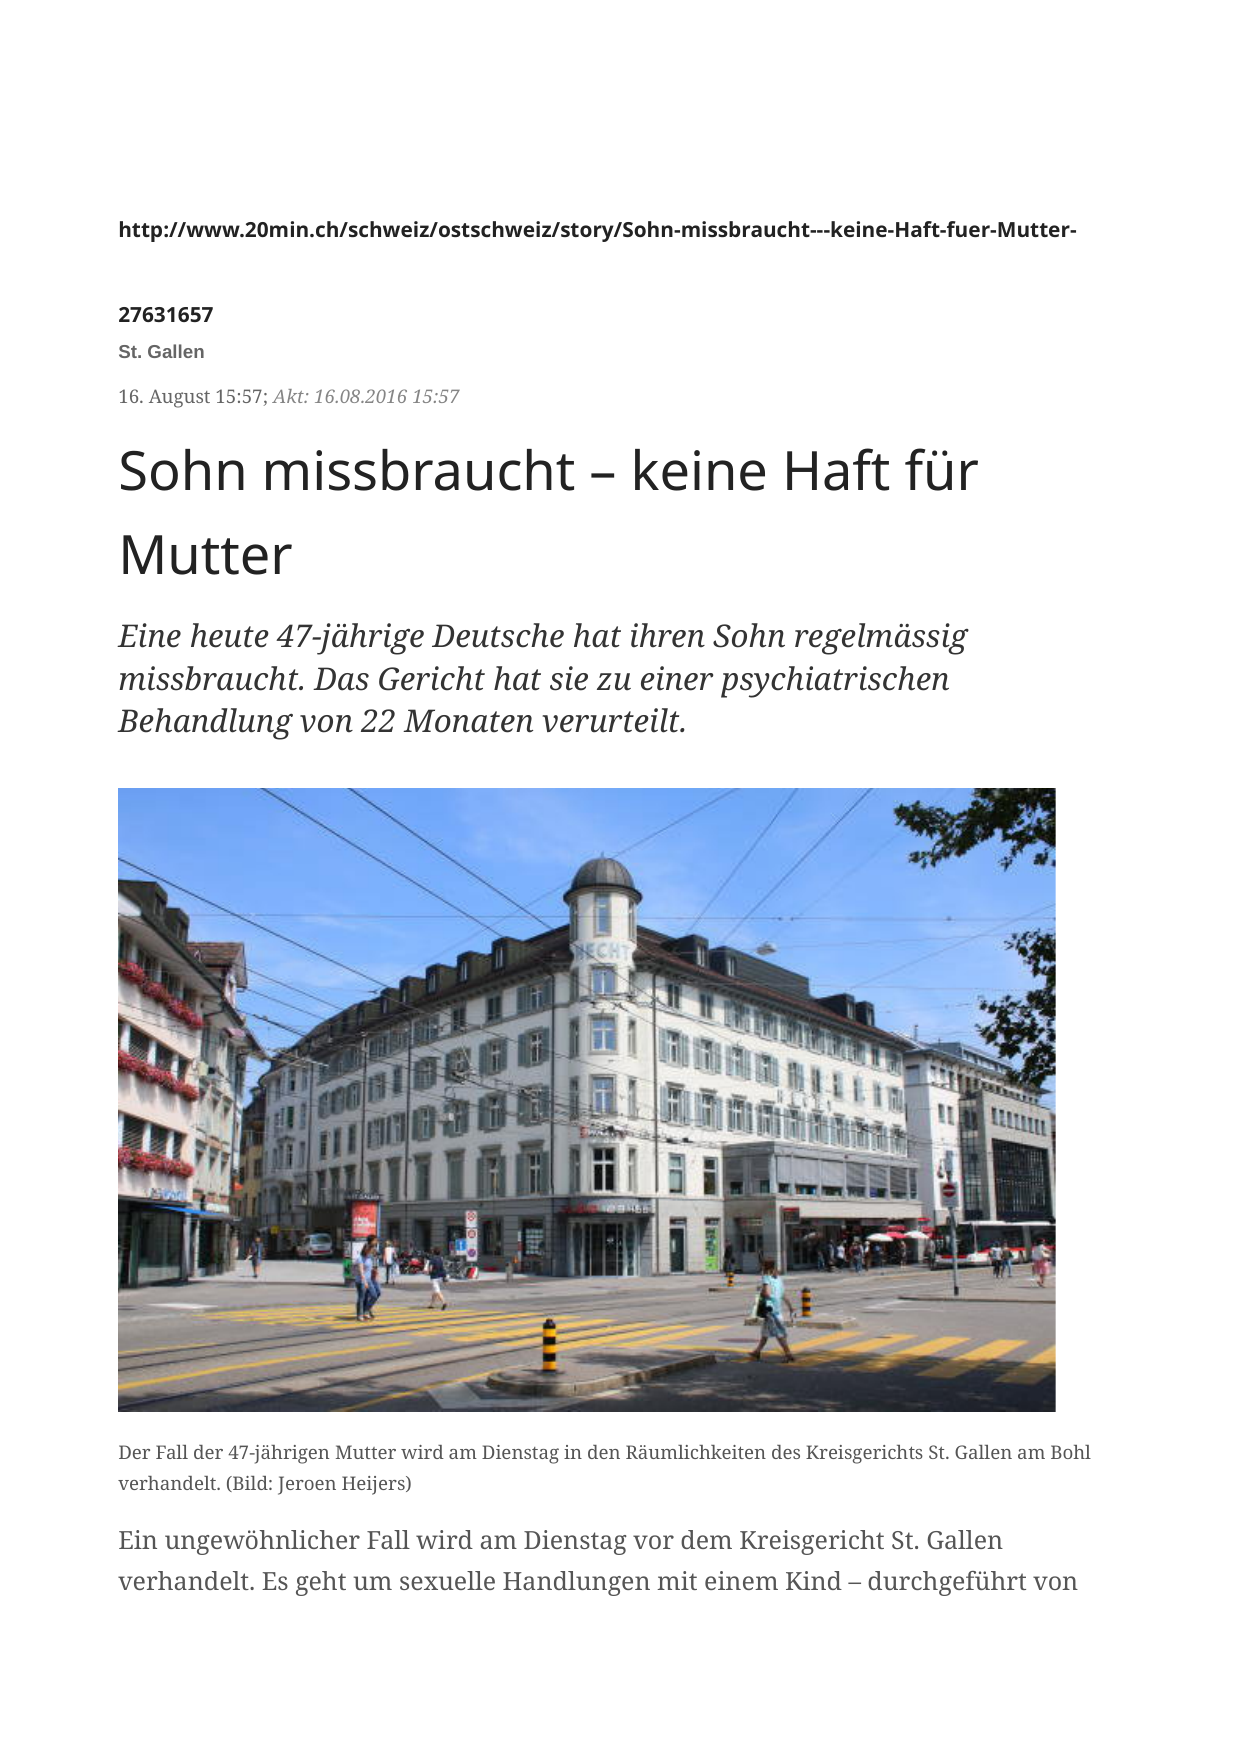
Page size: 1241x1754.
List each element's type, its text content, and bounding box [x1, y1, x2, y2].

subtitle Eine heute 47-jährige Deutsche hat ihren Sohn regelmässig missbraucht. Das Gericht hat sie zu einer psychiatrischen Behandlung von 22 Monaten verurteilt. [118, 614, 1122, 742]
subtitle http://www.20min.ch/schweiz/ostschweiz/story/Sohn-missbraucht---keine-Haft-fuer-Mutter-27631657 [118, 159, 1122, 328]
subtitle Sohn missbraucht – keine Haft für Mutter [118, 422, 1122, 591]
text Der Fall der 47-jährigen Mutter wird am Dienstag in den Räumlichkeiten des Kreisgerichts St. Gallen am Bohl verhandelt. (Bild: Jeroen Heijers) [118, 1440, 1122, 1496]
subtitle St. Gallen 16. August 15:57; Akt: 16.08.2016 15:57 [118, 341, 1122, 409]
picture [118, 788, 1056, 1412]
text Ein ungewöhnlicher Fall wird am Dienstag vor dem Kreisgericht St. Gallen verhandelt. Es geht um sexuelle Handlungen mit einem Kind – durchgeführt von [118, 1523, 1122, 1598]
